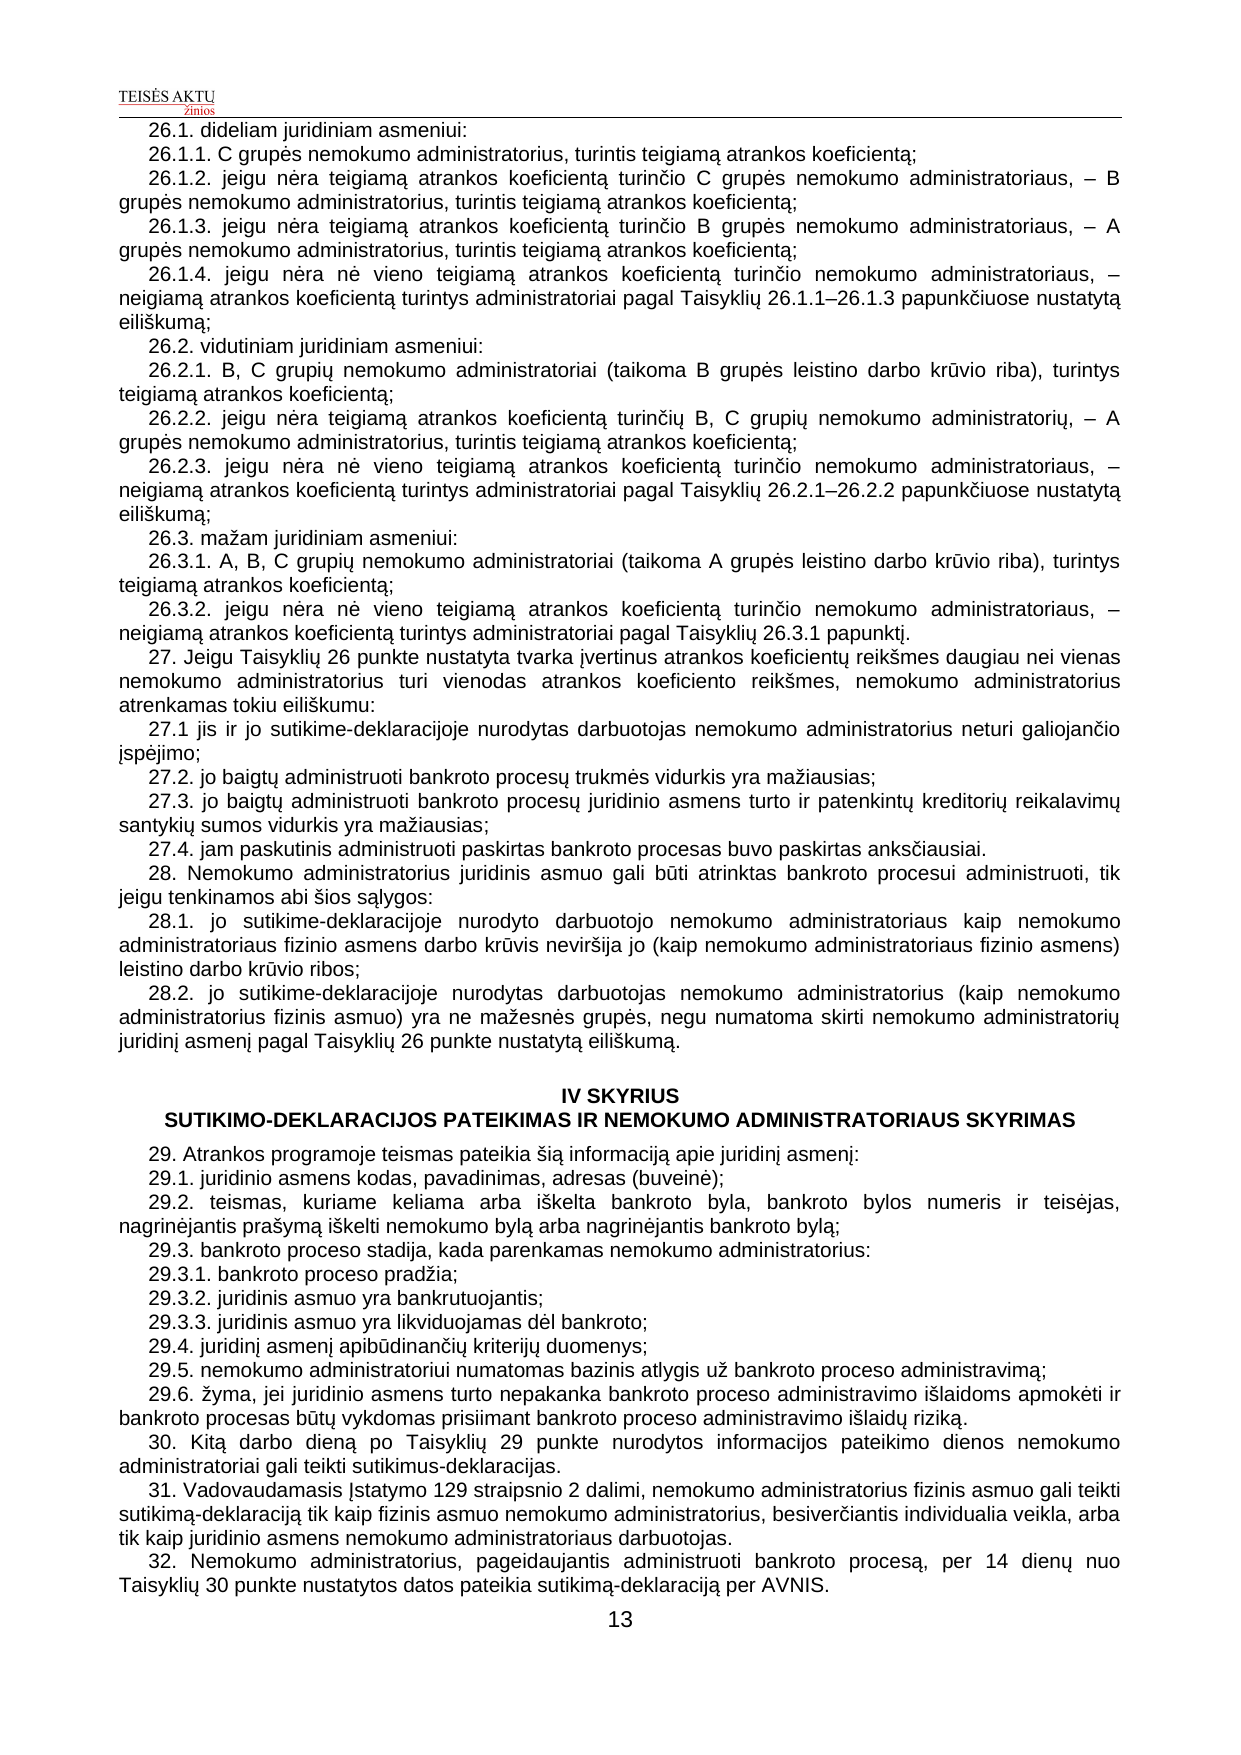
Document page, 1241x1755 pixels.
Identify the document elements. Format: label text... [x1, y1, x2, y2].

text 29.3. bankroto proceso stadija, kada parenkamas nemokumo administratorius: [118, 1238, 1122, 1262]
text 28. Nemokumo administratorius juridinis asmuo gali būti atrinktas bankroto procesui administruoti, tik jeigu tenkinamos abi šios sąlygos: [118, 861, 1122, 909]
text 28.2. jo sutikime-deklaracijoje nurodytas darbuotojas nemokumo administratorius (kaip nemokumo administratorius fizinis asmuo) yra ne mažesnės grupės, negu numatoma skirti nemokumo administratorių juridinį asmenį pagal Taisyklių 26 punkte nustatytą eiliškumą. [118, 981, 1122, 1052]
text 28.1. jo sutikime-deklaracijoje nurodyto darbuotojo nemokumo administratoriaus kaip nemokumo administratoriaus fizinio asmens darbo krūvis neviršija jo (kaip nemokumo administratoriaus fizinio asmens) leistino darbo krūvio ribos; [118, 909, 1122, 981]
text 29. Atrankos programoje teismas pateikia šią informaciją apie juridinį asmenį: [118, 1142, 1122, 1166]
text 26.3. mažam juridiniam asmeniui: [118, 525, 1122, 549]
text 29.3.2. juridinis asmuo yra bankrutuojantis; [118, 1286, 1122, 1310]
text 26.2.2. jeigu nėra teigiamą atrankos koeficientą turinčių B, C grupių nemokumo administratorių, – A grupės nemokumo administratorius, turintis teigiamą atrankos koeficientą; [118, 406, 1122, 453]
text 26.1.4. jeigu nėra nė vieno teigiamą atrankos koeficientą turinčio nemokumo administratoriaus, – neigiamą atrankos koeficientą turintys administratoriai pagal Taisyklių 26.1.1–26.1.3 papunkčiuose nustatytą eiliškumą; [118, 262, 1122, 334]
text 32. Nemokumo administratorius, pageidaujantis administruoti bankroto procesą, per 14 dienų nuo Taisyklių 30 punkte nustatytos datos pateikia sutikimą-deklaraciją per AVNIS. [118, 1549, 1122, 1597]
text 26.3.1. A, B, C grupių nemokumo administratoriai (taikoma A grupės leistino darbo krūvio riba), turintys teigiamą atrankos koeficientą; [118, 549, 1122, 597]
text 29.1. juridinio asmens kodas, pavadinimas, adresas (buveinė); [118, 1166, 1122, 1190]
text IV SKYRIUS SUTIKIMO-DEKLARACIJOS PATEIKIMAS IR NEMOKUMO ADMINISTRATORIAUS SKYRIMAS [118, 1084, 1122, 1132]
text 29.3.3. juridinis asmuo yra likviduojamas dėl bankroto; [118, 1310, 1122, 1334]
text 29.5. nemokumo administratoriui numatomas bazinis atlygis už bankroto proceso administravimą; [118, 1358, 1122, 1382]
text 29.2. teismas, kuriame keliama arba iškelta bankroto byla, bankroto bylos numeris ir teisėjas, nagrinėjantis prašymą iškelti nemokumo bylą arba nagrinėjantis bankroto bylą; [118, 1190, 1122, 1238]
text 27.4. jam paskutinis administruoti paskirtas bankroto procesas buvo paskirtas anksčiausiai. [118, 837, 1122, 861]
text 29.6. žyma, jei juridinio asmens turto nepakanka bankroto proceso administravimo išlaidoms apmokėti ir bankroto procesas būtų vykdomas prisiimant bankroto proceso administravimo išlaidų riziką. [118, 1382, 1122, 1429]
text 29.3.1. bankroto proceso pradžia; [118, 1262, 1122, 1286]
text 31. Vadovaudamasis Įstatymo 129 straipsnio 2 dalimi, nemokumo administratorius fizinis asmuo gali teikti sutikimą-deklaraciją tik kaip fizinis asmuo nemokumo administratorius, besiverčiantis individualia veikla, arba tik kaip juridinio asmens nemokumo administratoriaus darbuotojas. [118, 1477, 1122, 1549]
text 26.2.1. B, C grupių nemokumo administratoriai (taikoma B grupės leistino darbo krūvio riba), turintys teigiamą atrankos koeficientą; [118, 358, 1122, 406]
text 26.3.2. jeigu nėra nė vieno teigiamą atrankos koeficientą turinčio nemokumo administratoriaus, – neigiamą atrankos koeficientą turintys administratoriai pagal Taisyklių 26.3.1 papunktį. [118, 597, 1122, 645]
text 26.1.3. jeigu nėra teigiamą atrankos koeficientą turinčio B grupės nemokumo administratoriaus, – A grupės nemokumo administratorius, turintis teigiamą atrankos koeficientą; [118, 214, 1122, 262]
text 27.2. jo baigtų administruoti bankroto procesų trukmės vidurkis yra mažiausias; [118, 765, 1122, 789]
text 27.1 jis ir jo sutikime-deklaracijoje nurodytas darbuotojas nemokumo administratorius neturi galiojančio įspėjimo; [118, 717, 1122, 765]
text 26.1. dideliam juridiniam asmeniui: [118, 118, 1122, 142]
text 26.2.3. jeigu nėra nė vieno teigiamą atrankos koeficientą turinčio nemokumo administratoriaus, – neigiamą atrankos koeficientą turintys administratoriai pagal Taisyklių 26.2.1–26.2.2 papunkčiuose nustatytą eiliškumą; [118, 453, 1122, 525]
text 27. Jeigu Taisyklių 26 punkte nustatyta tvarka įvertinus atrankos koeficientų reikšmes daugiau nei vienas nemokumo administratorius turi vienodas atrankos koeficiento reikšmes, nemokumo administratorius atrenkamas tokiu eiliškumu: [118, 645, 1122, 717]
text 26.1.1. C grupės nemokumo administratorius, turintis teigiamą atrankos koeficientą; [118, 142, 1122, 166]
text 26.1.2. jeigu nėra teigiamą atrankos koeficientą turinčio C grupės nemokumo administratoriaus, – B grupės nemokumo administratorius, turintis teigiamą atrankos koeficientą; [118, 166, 1122, 214]
text 30. Kitą darbo dieną po Taisyklių 29 punkte nurodytos informacijos pateikimo dienos nemokumo administratoriai gali teikti sutikimus-deklaracijas. [118, 1429, 1122, 1477]
text 26.2. vidutiniam juridiniam asmeniui: [118, 334, 1122, 358]
text 29.4. juridinį asmenį apibūdinančių kriterijų duomenys; [118, 1334, 1122, 1358]
text 27.3. jo baigtų administruoti bankroto procesų juridinio asmens turto ir patenkintų kreditorių reikalavimų santykių sumos vidurkis yra mažiausias; [118, 789, 1122, 837]
